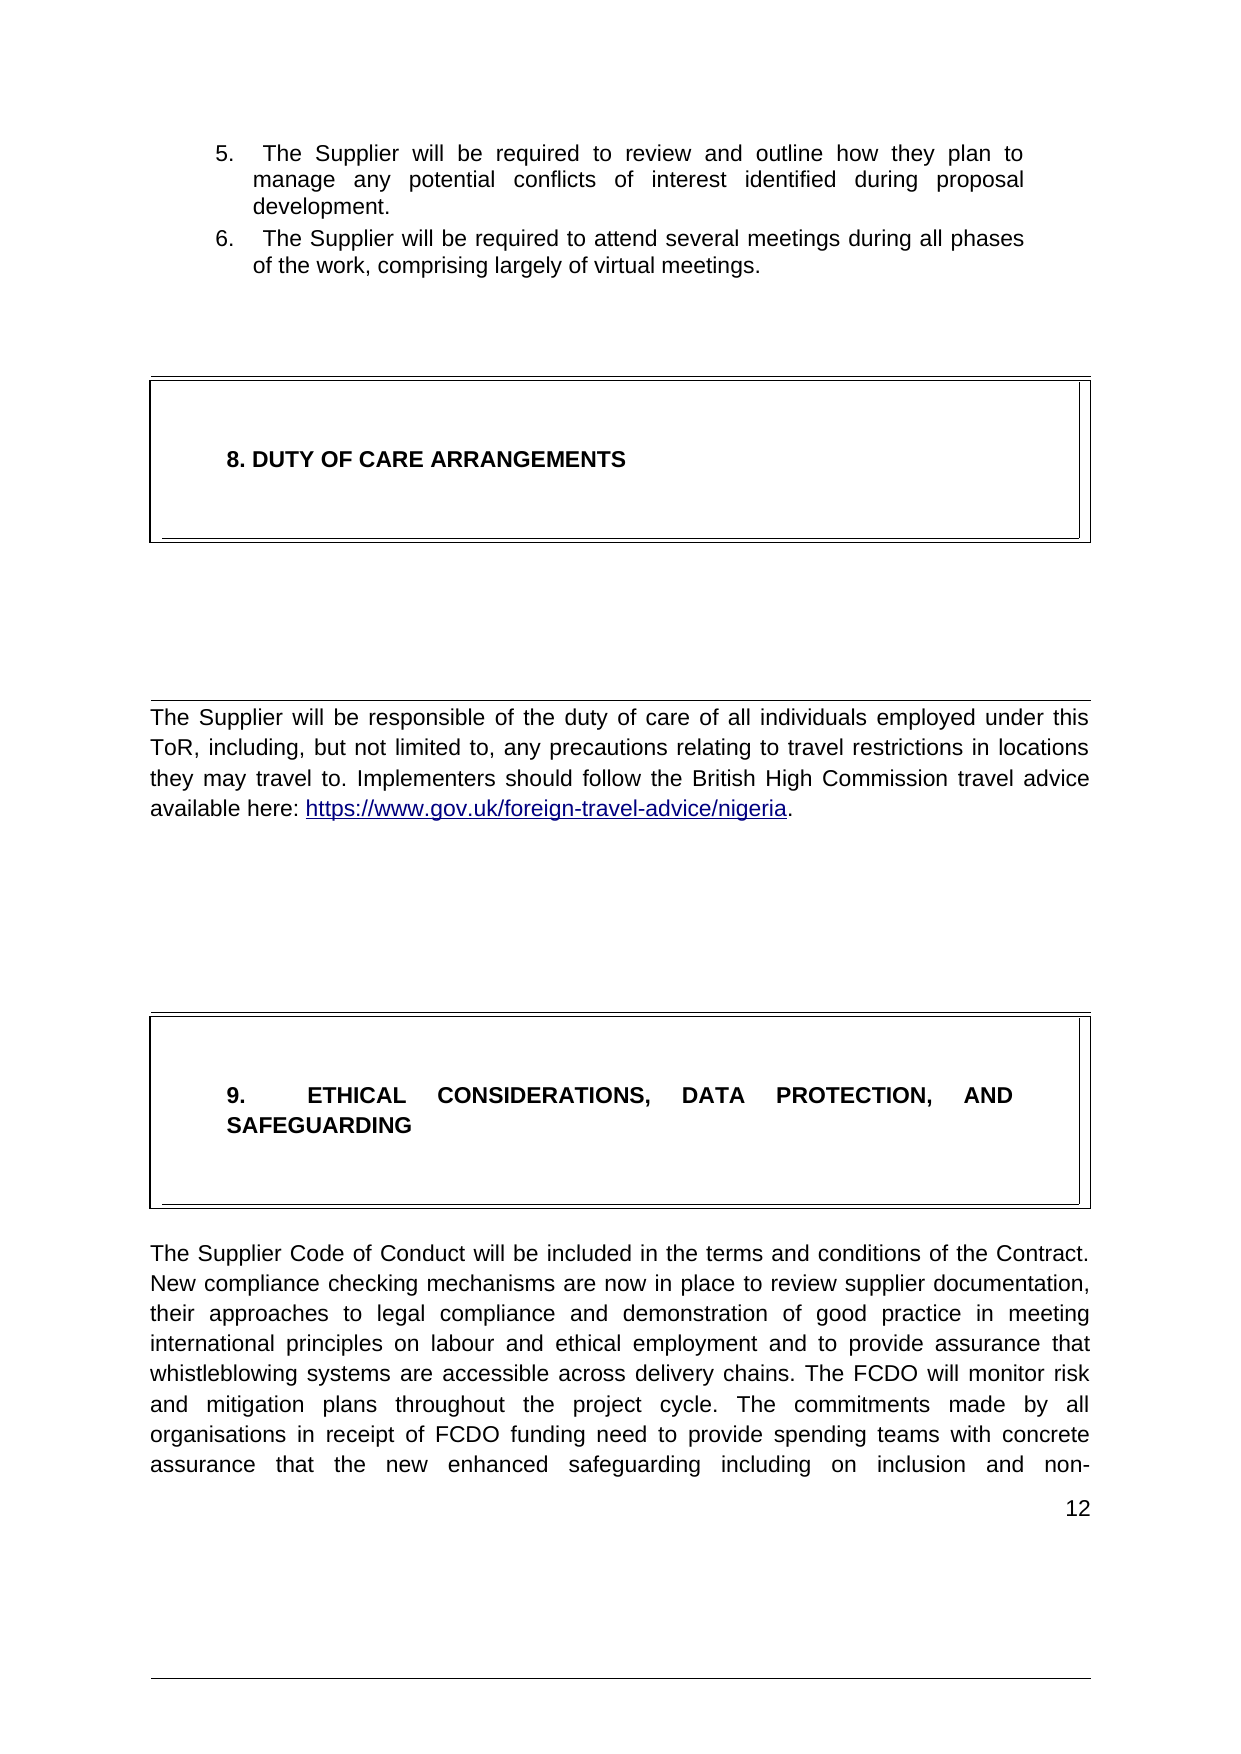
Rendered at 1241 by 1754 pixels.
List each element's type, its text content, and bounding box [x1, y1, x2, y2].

list The Supplier will be required to review and outline how they plan to manage any potential conflicts of interest identified during proposal development. [151, 76, 1090, 160]
table_header 8. DUTY OF CARE ARRANGEMENTS [151, 381, 1090, 542]
list The Supplier will be required to attend several meetings during all phases of the work, comprising largely of virtual meetings. [151, 160, 1090, 278]
text The Supplier Code of Conduct will be included in the terms and conditions of the Contract. New compliance checking mechanisms are now in place to review supplier documentation, their approaches to legal compliance and demonstration of good practice in meeting international principles on labour and ethical employment and to provide assurance that whistleblowing systems are accessible across delivery chains. The FCDO will monitor risk and mitigation plans throughout the project cycle. The commitments made by all organisations in receipt of FCDO funding need to provide spending teams with concrete assurance that the new enhanced safeguarding including on inclusion and non- [150, 1239, 1091, 1477]
table_header 9. ETHICAL CONSIDERATIONS, DATA PROTECTION, AND SAFEGUARDING [151, 1017, 1090, 1208]
text The Supplier will be responsible of the duty of care of all individuals employed under this ToR, including, but not limited to, any precautions relating to travel restrictions in locations they may travel to. Implementers should follow the British High Commission travel advice available here: https://www.gov.uk/foreign-travel-advice/nigeria. [150, 704, 1091, 821]
